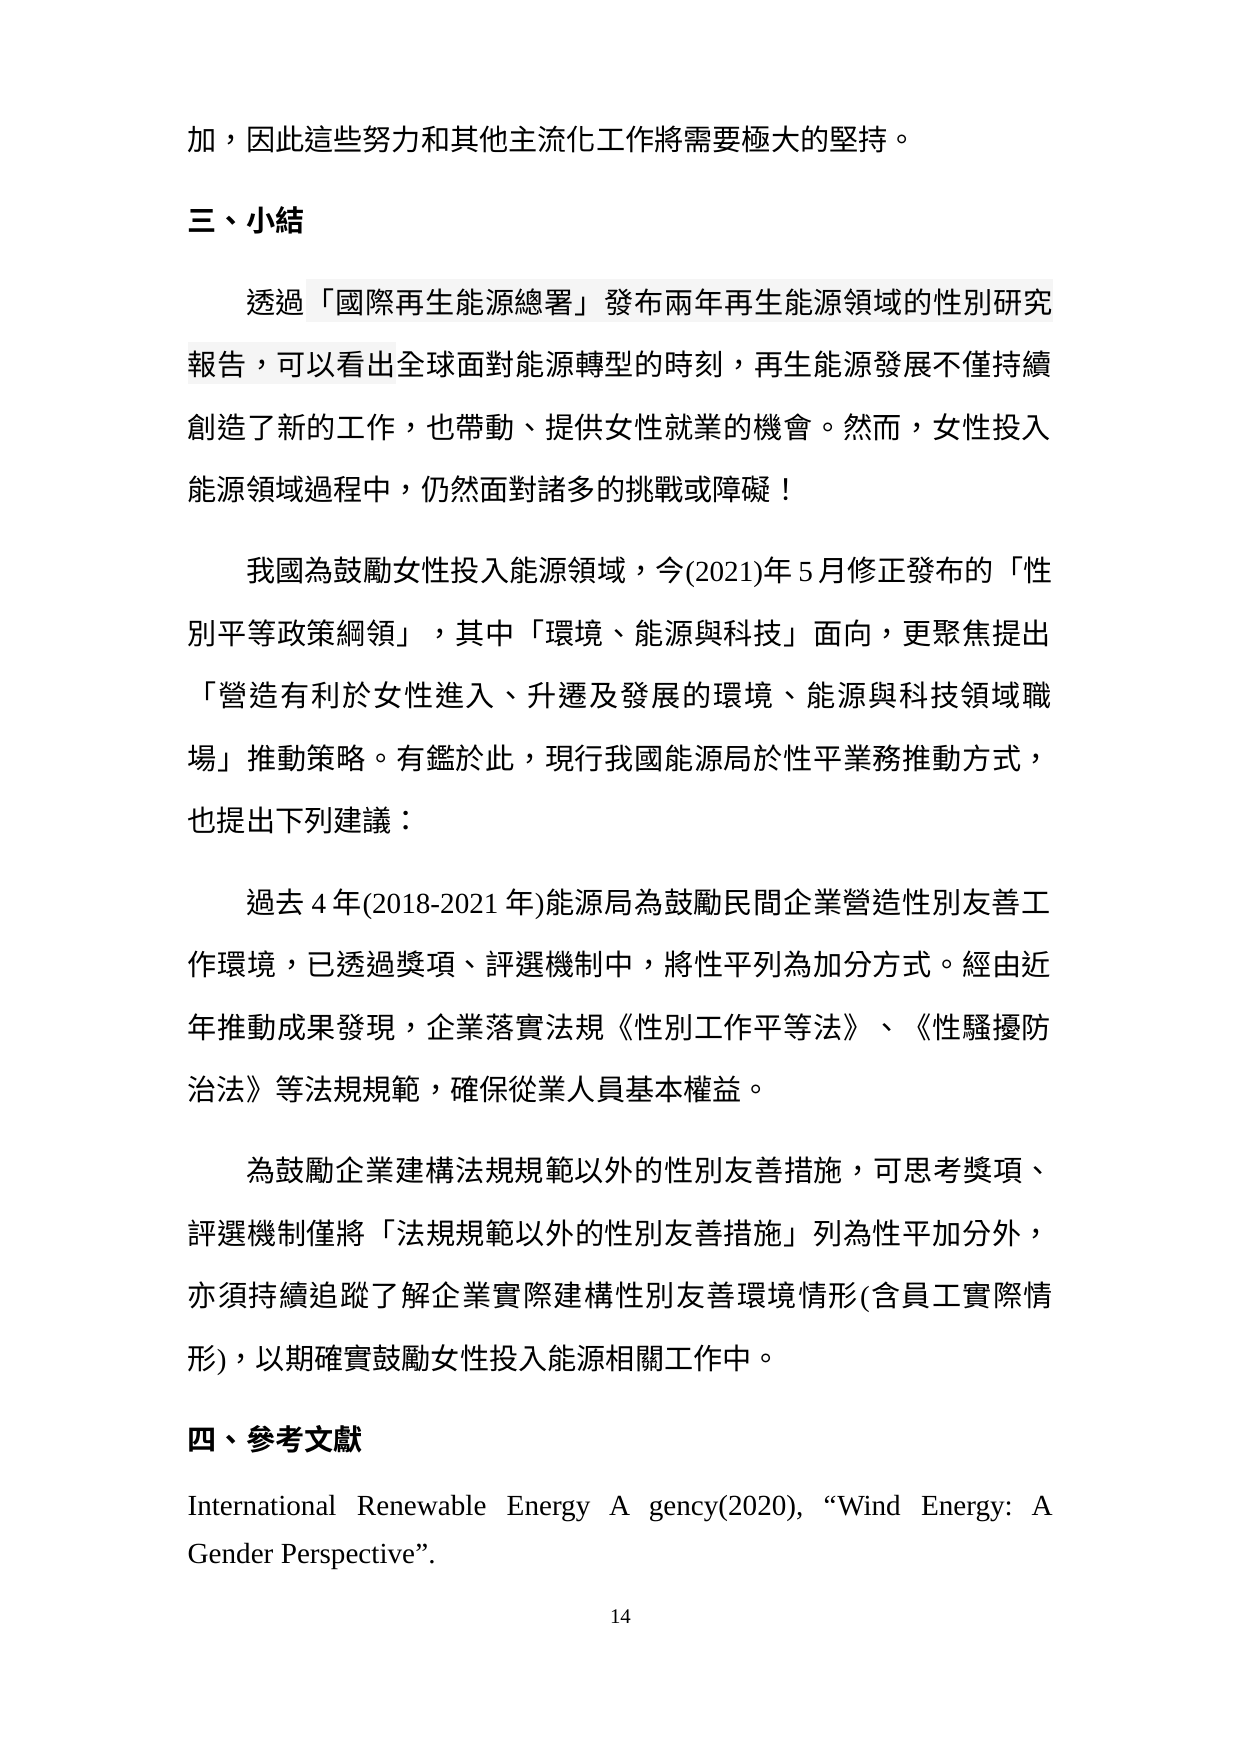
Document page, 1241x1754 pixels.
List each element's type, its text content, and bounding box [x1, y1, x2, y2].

text 三、小結 [187, 177, 1053, 240]
text 四、參考文獻 [187, 1396, 1053, 1459]
text 我國為鼓勵女性投入能源領域，今(2021)年5月修正發布的「性別平等政策綱領」，其中「環境、能源與科技」面向，更聚焦提出「營造有利於女性進入、升遷及發展的環境、能源與科技領域職場」推動策略。有鑑於此，現行我國能源局於性平業務推動方式，也提出下列建議： [187, 527, 1053, 840]
text 過去4年(2018-2021年)能源局為鼓勵民間企業營造性別友善工作環境，已透過獎項、評選機制中，將性平列為加分方式。經由近年推動成果發現，企業落實法規《性別工作平等法》、《性騷擾防治法》等法規規範，確保從業人員基本權益。 [187, 859, 1053, 1109]
text 為鼓勵企業建構法規規範以外的性別友善措施，可思考獎項、評選機制僅將「法規規範以外的性別友善措施」列為性平加分外，亦須持續追蹤了解企業實際建構性別友善環境情形(含員工實際情形)，以期確實鼓勵女性投入能源相關工作中。 [187, 1127, 1053, 1377]
text 加，因此這些努力和其他主流化工作將需要極大的堅持。 [187, 96, 1053, 159]
text 透過「國際再生能源總署」發布兩年再生能源領域的性別研究報告，可以看出全球面對能源轉型的時刻，再生能源發展不僅持續創造了新的工作，也帶動、提供女性就業的機會。然而，女性投入能源領域過程中，仍然面對諸多的挑戰或障礙！ [187, 259, 1053, 509]
text International Renewable Energy A gency(2020), “Wind Energy: A Gender Perspective”. [187, 1477, 1053, 1573]
